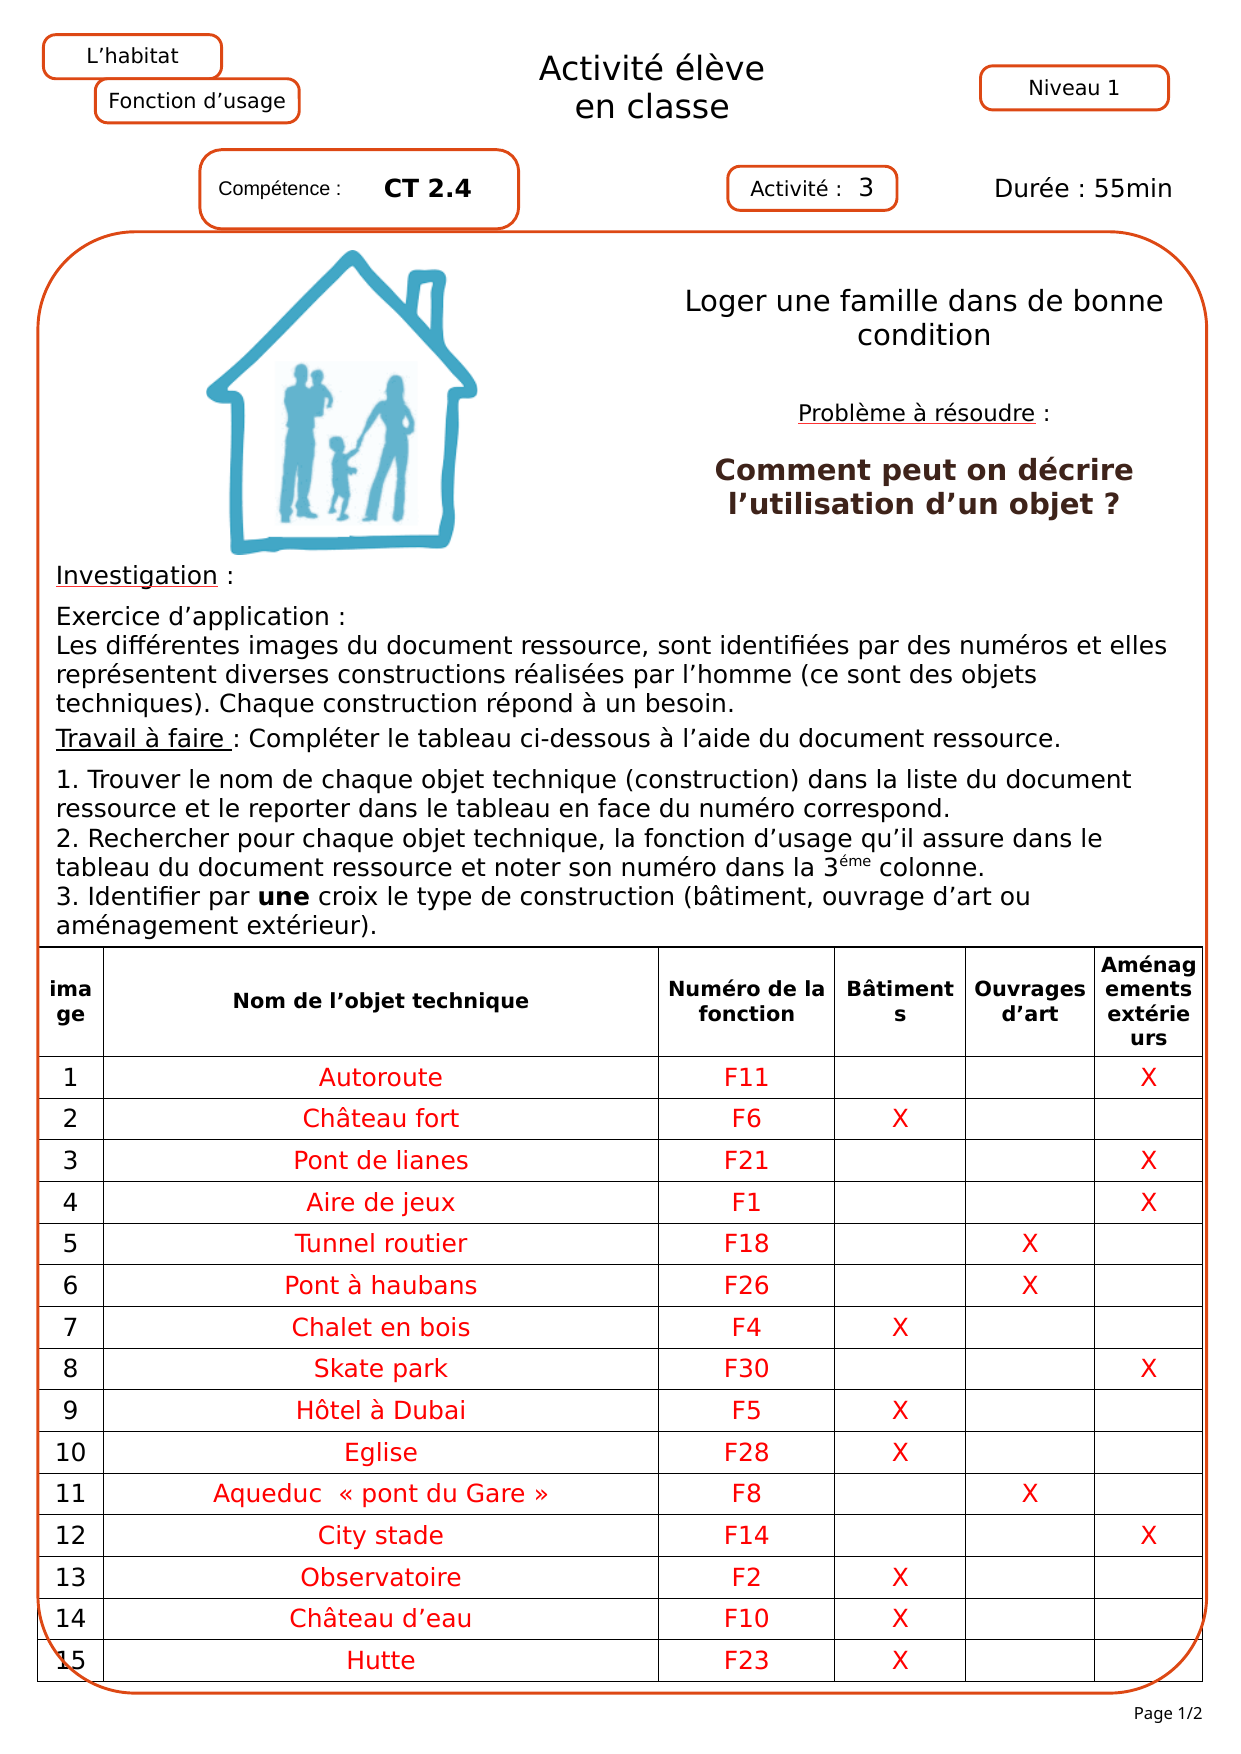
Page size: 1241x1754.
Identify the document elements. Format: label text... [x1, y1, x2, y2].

text Les différentes images du document ressource, sont identifiées par des numéros et elles représentent diverses constructions réalisées par l’homme (ce sont des objets techniques). Chaque construction répond à un besoin. [56, 631, 1185, 718]
table_header CT 2.4 [357, 152, 499, 224]
table_cell 1 [40, 1057, 103, 1098]
table_cell 12 [40, 1515, 103, 1556]
table_header [478, 251, 646, 555]
table_cell Hôtel à Dubai [104, 1390, 658, 1431]
table_cell F11 [659, 1057, 834, 1098]
table_cell X [966, 1265, 1094, 1306]
table_cell 14 [40, 1599, 103, 1639]
table_header [38, 251, 73, 306]
text 1. Trouver le nom de chaque objet technique (construction) dans la liste du document ressource et le reporter dans le tableau en face du numéro correspond. [56, 765, 1185, 824]
table_cell Pont à haubans [104, 1265, 658, 1306]
table_cell [1161, 1640, 1202, 1681]
table_cell 13 [40, 1557, 103, 1598]
table_cell F30 [659, 1349, 834, 1389]
table_cell City stade [104, 1515, 658, 1556]
table_cell [966, 1599, 1094, 1639]
table_cell [835, 1224, 965, 1264]
table_cell X [966, 1474, 1094, 1514]
table_cell Chalet en bois [104, 1307, 658, 1348]
text Travail à faire : Compléter le tableau ci-dessous à l’aide du document ressource. [56, 724, 1185, 754]
table_header Aménagements extérieurs [1095, 948, 1202, 1056]
table_cell 4 [40, 1182, 103, 1223]
table_header Compétence : [203, 152, 357, 224]
table_header Ouvrages d’art [966, 948, 1094, 1056]
table_cell X [1095, 1515, 1202, 1556]
table_cell [1095, 1265, 1202, 1306]
table_cell Aire de jeux [104, 1182, 658, 1223]
picture [206, 250, 478, 555]
table_cell F2 [659, 1557, 834, 1598]
table_cell [1095, 1432, 1202, 1473]
table_cell F14 [659, 1515, 834, 1556]
table_cell [966, 1307, 1094, 1348]
table_cell [966, 1140, 1094, 1181]
text Investigation : [56, 561, 1185, 590]
table_cell 6 [40, 1265, 103, 1306]
table_cell [835, 1140, 965, 1181]
table_cell X [966, 1224, 1094, 1264]
table_cell F10 [659, 1599, 834, 1639]
table_cell [1095, 1390, 1202, 1431]
table_header Bâtiments [835, 948, 965, 1056]
table_header [648, 147, 977, 224]
table_cell Aqueduc « pont du Gare » [104, 1474, 658, 1514]
table_header [38, 29, 357, 147]
table_cell [835, 1265, 965, 1306]
table_cell [38, 1619, 45, 1639]
text 3. Identifier par une croix le type de construction (bâtiment, ouvrage d’art ou aménagement extérieur). [56, 882, 1185, 940]
table_cell [966, 1640, 1094, 1681]
table_header [499, 147, 648, 224]
table_cell Château d’eau [104, 1599, 658, 1639]
table_cell F21 [659, 1140, 834, 1181]
table_cell F8 [659, 1474, 834, 1514]
table_cell [835, 1515, 965, 1556]
table_cell 3 [40, 1140, 103, 1181]
table_cell F26 [659, 1265, 834, 1306]
table_cell [966, 1349, 1094, 1389]
table_cell 8 [40, 1349, 103, 1389]
table_cell [966, 1557, 1094, 1598]
table_cell [835, 1182, 965, 1223]
text 2. Rechercher pour chaque objet technique, la fonction d’usage qu’il assure dans le tableau du document ressource et noter son numéro dans la 3éme colonne. [56, 824, 1185, 882]
table_cell F23 [659, 1640, 834, 1681]
table_cell 9 [40, 1390, 103, 1431]
table_cell 2 [40, 1099, 103, 1139]
table_header image [40, 948, 103, 1056]
table_cell [966, 1099, 1094, 1139]
table_header [203, 147, 357, 156]
table_cell [835, 1474, 965, 1514]
table_header Numéro de la fonction [659, 948, 834, 1056]
table_cell [966, 1432, 1094, 1473]
table_cell F28 [659, 1432, 834, 1473]
table_cell [835, 1057, 965, 1098]
table_cell X [1095, 1057, 1202, 1098]
table_cell 15 [38, 1640, 83, 1681]
table_header Nom de l’objet technique [104, 948, 658, 1056]
table_header [947, 29, 1202, 147]
table_header [40, 251, 206, 555]
table_cell 5 [40, 1224, 103, 1264]
table_cell X [1095, 1349, 1202, 1389]
table_header Durée : 55min [977, 147, 1190, 224]
table_cell X [835, 1599, 965, 1639]
table_header [499, 152, 517, 224]
table_cell [1095, 1599, 1202, 1639]
table_cell Château fort [104, 1099, 658, 1139]
table_cell [1095, 1640, 1193, 1681]
table_cell X [1095, 1140, 1202, 1181]
table_header Activité élève en classe [357, 29, 947, 147]
table_cell [966, 1182, 1094, 1223]
table_cell Skate park [104, 1349, 658, 1389]
table_cell [1095, 1099, 1202, 1139]
text Exercice d’application : [56, 602, 1185, 631]
table_cell [1095, 1557, 1202, 1598]
table_cell 11 [40, 1474, 103, 1514]
table_cell [966, 1057, 1094, 1098]
table_cell Tunnel routier [104, 1224, 658, 1264]
table_cell 10 [40, 1432, 103, 1473]
table_cell Pont de lianes [104, 1140, 658, 1181]
table_cell F4 [659, 1307, 834, 1348]
table_cell X [835, 1557, 965, 1598]
table_cell [966, 1390, 1094, 1431]
table_cell [1095, 1474, 1202, 1514]
table_cell F5 [659, 1390, 834, 1431]
table_cell X [835, 1640, 965, 1681]
table_cell [1095, 1224, 1202, 1264]
table_cell [835, 1349, 965, 1389]
table_cell X [835, 1390, 965, 1431]
table_cell [1095, 1307, 1202, 1348]
table_cell Hutte [104, 1640, 658, 1681]
table_cell Autoroute [104, 1057, 658, 1098]
table_cell X [835, 1307, 965, 1348]
table_header Loger une famille dans de bonne condition Problème à résoudre : Comment peut on décrire l’utilisation d’un objet ? [646, 251, 1203, 555]
table_header [38, 147, 203, 224]
table_cell Observatoire [104, 1557, 658, 1598]
table_cell X [1095, 1182, 1202, 1223]
table_cell [966, 1515, 1094, 1556]
table_cell X [835, 1099, 965, 1139]
table_cell X [835, 1432, 965, 1473]
table_cell F6 [659, 1099, 834, 1139]
table_cell 15 [51, 1640, 103, 1681]
table_cell 7 [40, 1307, 103, 1348]
table_cell Eglise [104, 1432, 658, 1473]
table_cell F1 [659, 1182, 834, 1223]
table_cell F18 [659, 1224, 834, 1264]
